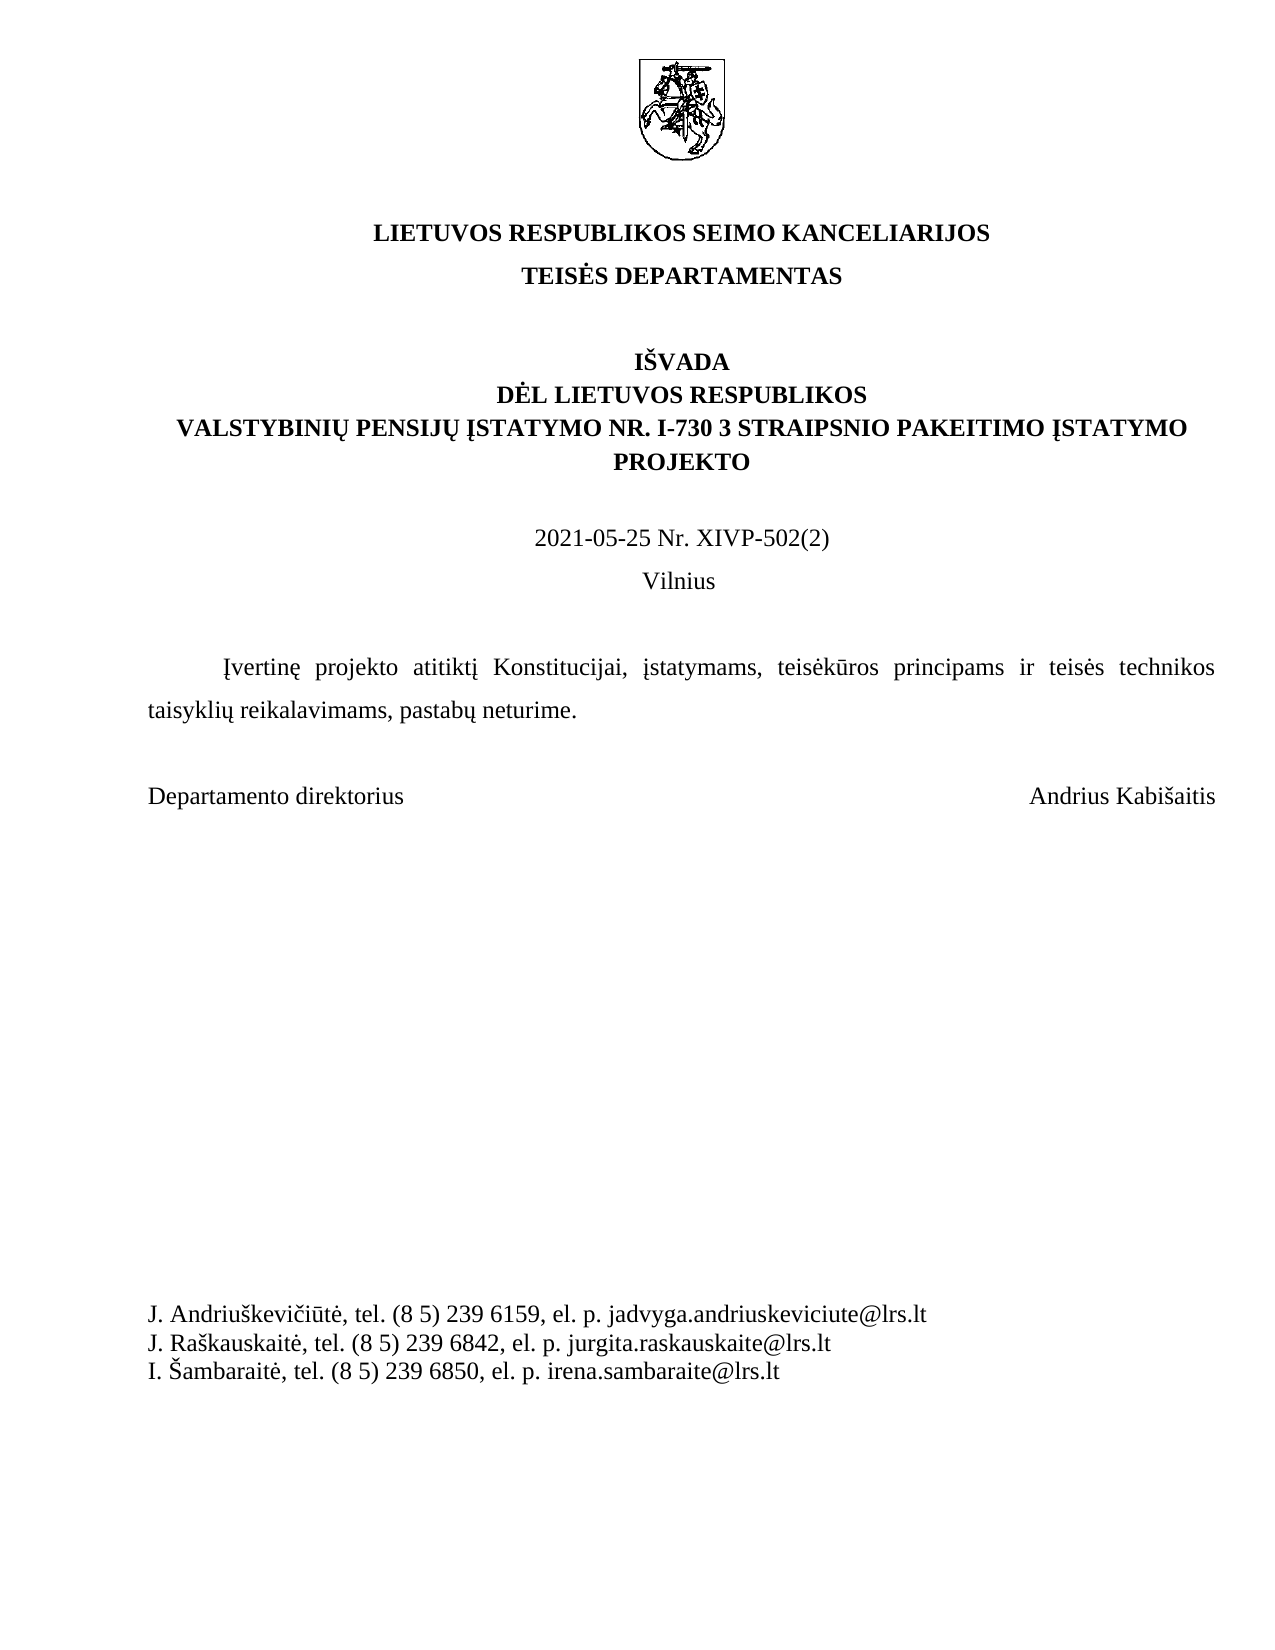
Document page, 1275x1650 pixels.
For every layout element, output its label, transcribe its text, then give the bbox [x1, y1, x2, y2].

text Departamento direktorius Andrius Kabišaitis [148, 781, 1216, 810]
text J. Raškauskaitė, tel. (8 5) 239 6842, el. p. jurgita.raskauskaite@lrs.lt [148, 1328, 1216, 1356]
text J. Andriuškevičiūtė, tel. (8 5) 239 6159, el. p. jadvyga.andriuskeviciute@lrs.lt [148, 1299, 1216, 1328]
text 2021-05-25 Nr. XIVP-502(2) [148, 523, 1216, 551]
text IŠVADA [148, 347, 1216, 376]
text Įvertinę projekto atitiktį Konstitucijai, įstatymams, teisėkūros principams ir teisės technikos taisyklių reikalavimams, pastabų neturime. [148, 652, 1216, 724]
subtitle TEISĖS DEPARTAMENTAS [148, 261, 1216, 290]
text LIETUVOS RESPUBLIKOS SEIMO KANCELIARIJOS [148, 218, 1216, 247]
text DĖL LIETUVOS RESPUBLIKOS VALSTYBINIŲ PENSIJŲ ĮSTATYMO NR. I-730 3 STRAIPSNIO PAKEITIMO ĮSTATYMO PROJEKTO [148, 381, 1216, 475]
text I. Šambaraitė, tel. (8 5) 239 6850, el. p. irena.sambaraite@lrs.lt [148, 1356, 1216, 1385]
text Vilnius [148, 566, 1216, 594]
